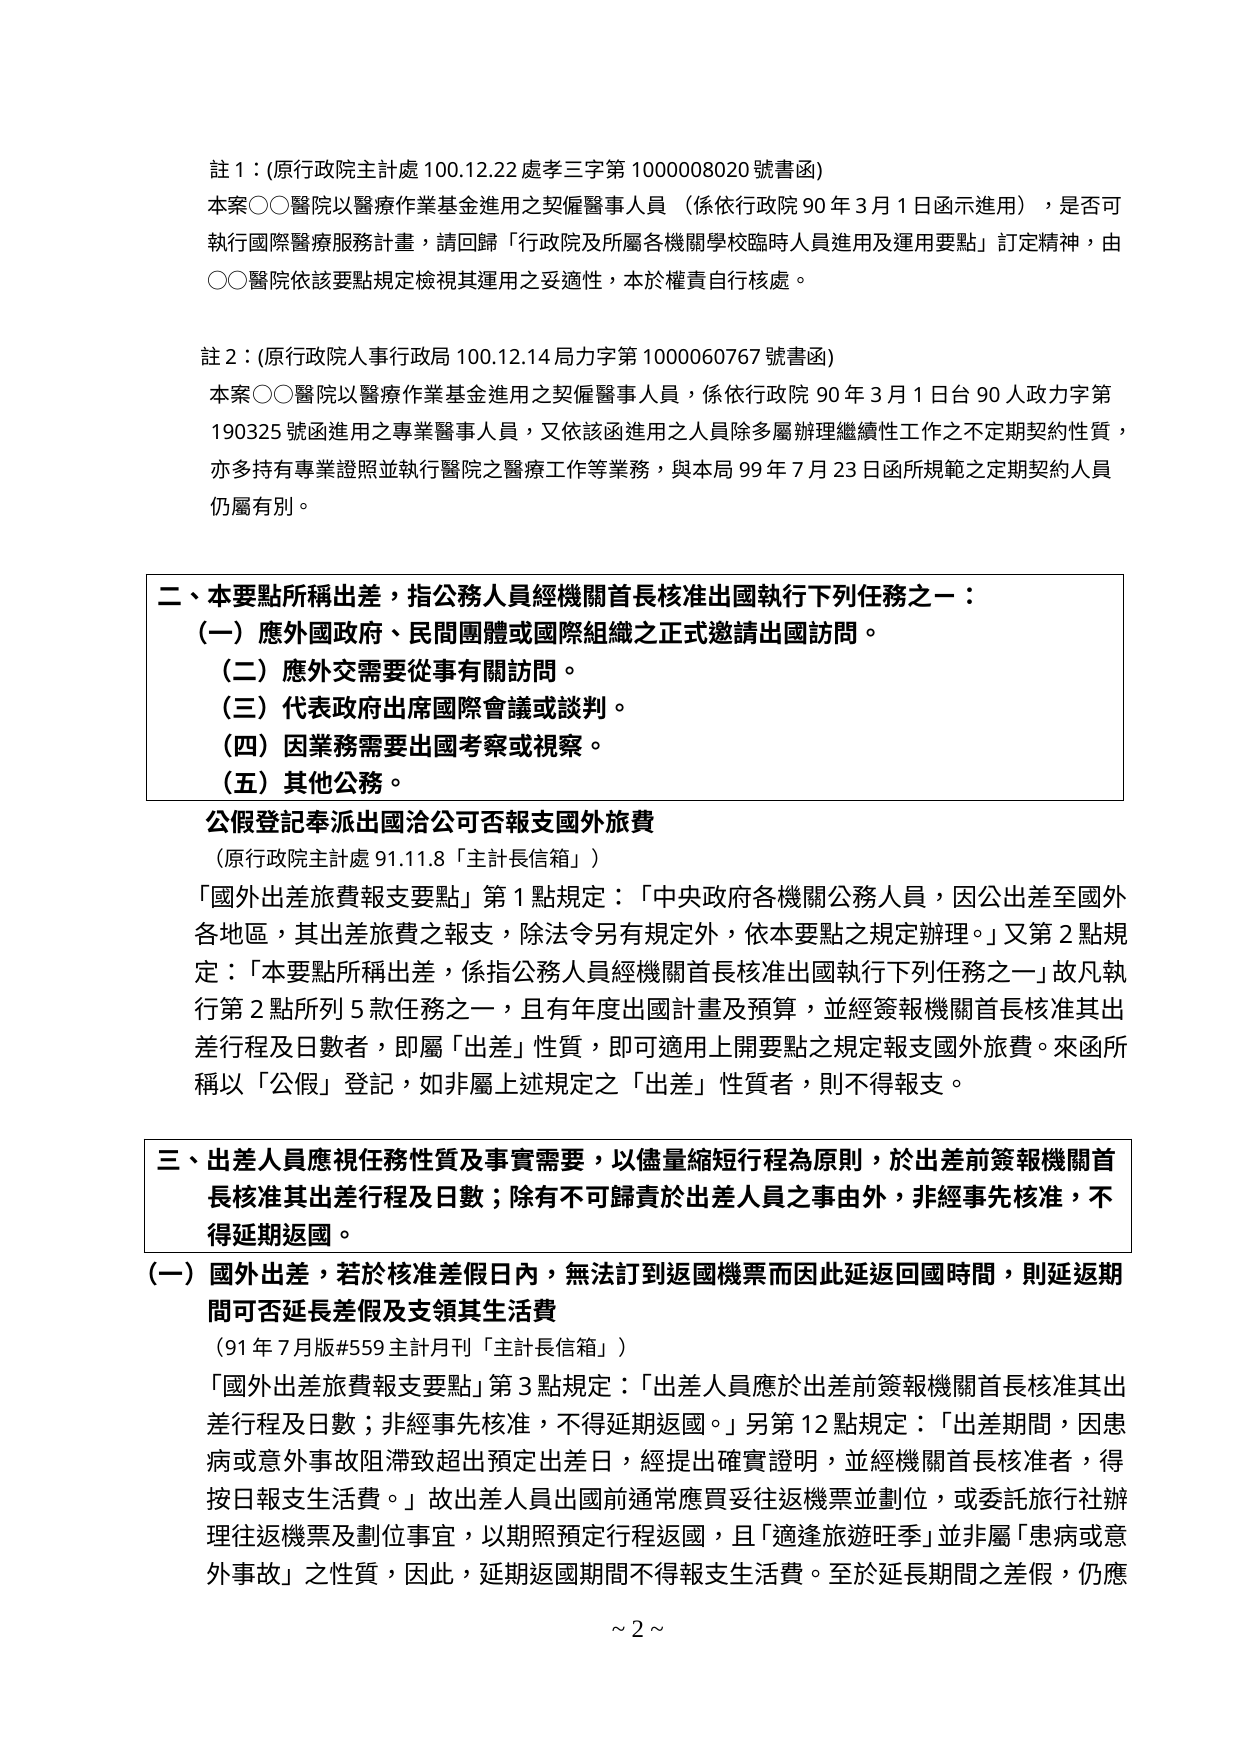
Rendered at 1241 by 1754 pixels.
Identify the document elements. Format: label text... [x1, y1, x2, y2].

table_header 三、出差人員應視任務性質及事實需要，以儘量縮短行程為原則，於出差前簽報機關首長核准其出差行程及日數；除有不可歸責於出差人員之事由外，非經事先核准，不得延期返國。 [145, 1140, 1131, 1252]
text （91年7月版#559主計月刊「主計長信箱」） [204, 1328, 1126, 1366]
text 「國外出差旅費報支要點」第3點規定：「出差人員應於出差前簽報機關首長核准其出差行程及日數；非經事先核准，不得延期返國。」另第12點規定：「出差期間，因患病或意外事故阻滯致超出預定出差日，經提出確實證明，並經機關首長核准者，得按日報支生活費。」故出差人員出國前通常應買妥往返機票並劃位，或委託旅行社辦理往返機票及劃位事宜，以期照預定行程返國，且「適逢旅遊旺季」並非屬「患病或意外事故」之性質，因此，延期返國期間不得報支生活費。至於延長期間之差假，仍應循人事作業程序辦理，縱使機關首長核准公假，仍不得報支該段期間之生活費。 [206, 1366, 1128, 1591]
text 公假登記奉派出國洽公可否報支國外旅費 [204, 558, 1126, 838]
text 本案○○醫院以醫療作業基金進用之契僱醫事人員，係依行政院90年3月1日台90人政力字第190325號函進用之專業醫事人員，又依該函進用之人員除多屬辦理繼續性工作之不定期契約性質，亦多持有專業證照並執行醫院之醫療工作等業務，與本局99年7月23日函所規範之定期契約人員仍屬有別。 [209, 371, 1112, 521]
text （原行政院主計處91.11.8「主計長信箱」） [204, 838, 1126, 876]
text （一）國外出差，若於核准差假日內，無法訂到返國機票而因此延返回國時間，則延返期間可否延長差假及支領其生活費 [133, 1253, 1126, 1328]
text 註1：(原行政院主計處100.12.22處孝三字第 1000008020號書函) [209, 146, 1112, 183]
text 本案○○醫院以醫療作業基金進用之契僱醫事人員 （係依行政院90年3月1日函示進用），是否可執行國際醫療服務計畫，請回歸「行政院及所屬各機關學校臨時人員進用及運用要點」訂定精神，由○○醫院依該要點規定檢視其運用之妥適性，本於權責自行核處。 [207, 183, 1122, 296]
text 註2：(原行政院人事行政局100.12.14局力字第1000060767號書函) [189, 333, 1110, 371]
table_header 二、本要點所稱出差，指公務人員經機關首長核准出國執行下列任務之ㄧ： （一）應外國政府、民間團體或國際組織之正式邀請出國訪問。 （二）應外交需要從事有關訪問。 （三）代表政府出席國際會議或談判。 （四）因業務需要出國考察或視察。 （五）其他公務。 [147, 575, 1123, 800]
text 「國外出差旅費報支要點」第1點規定：「中央政府各機關公務人員，因公出差至國外各地區，其出差旅費之報支，除法令另有規定外，依本要點之規定辦理。」又第2點規定：「本要點所稱出差，係指公務人員經機關首長核准出國執行下列任務之一 」故凡執行第2點所列5款任務之一，且有年度出國計畫及預算，並經簽報機關首長核准其出差行程及日數者，即屬「出差」性質，即可適用上開要點之規定報支國外旅費。來函所稱以「公假」登記，如非屬上述規定之「出差」性質者，則不得報支。 [189, 876, 1128, 1101]
